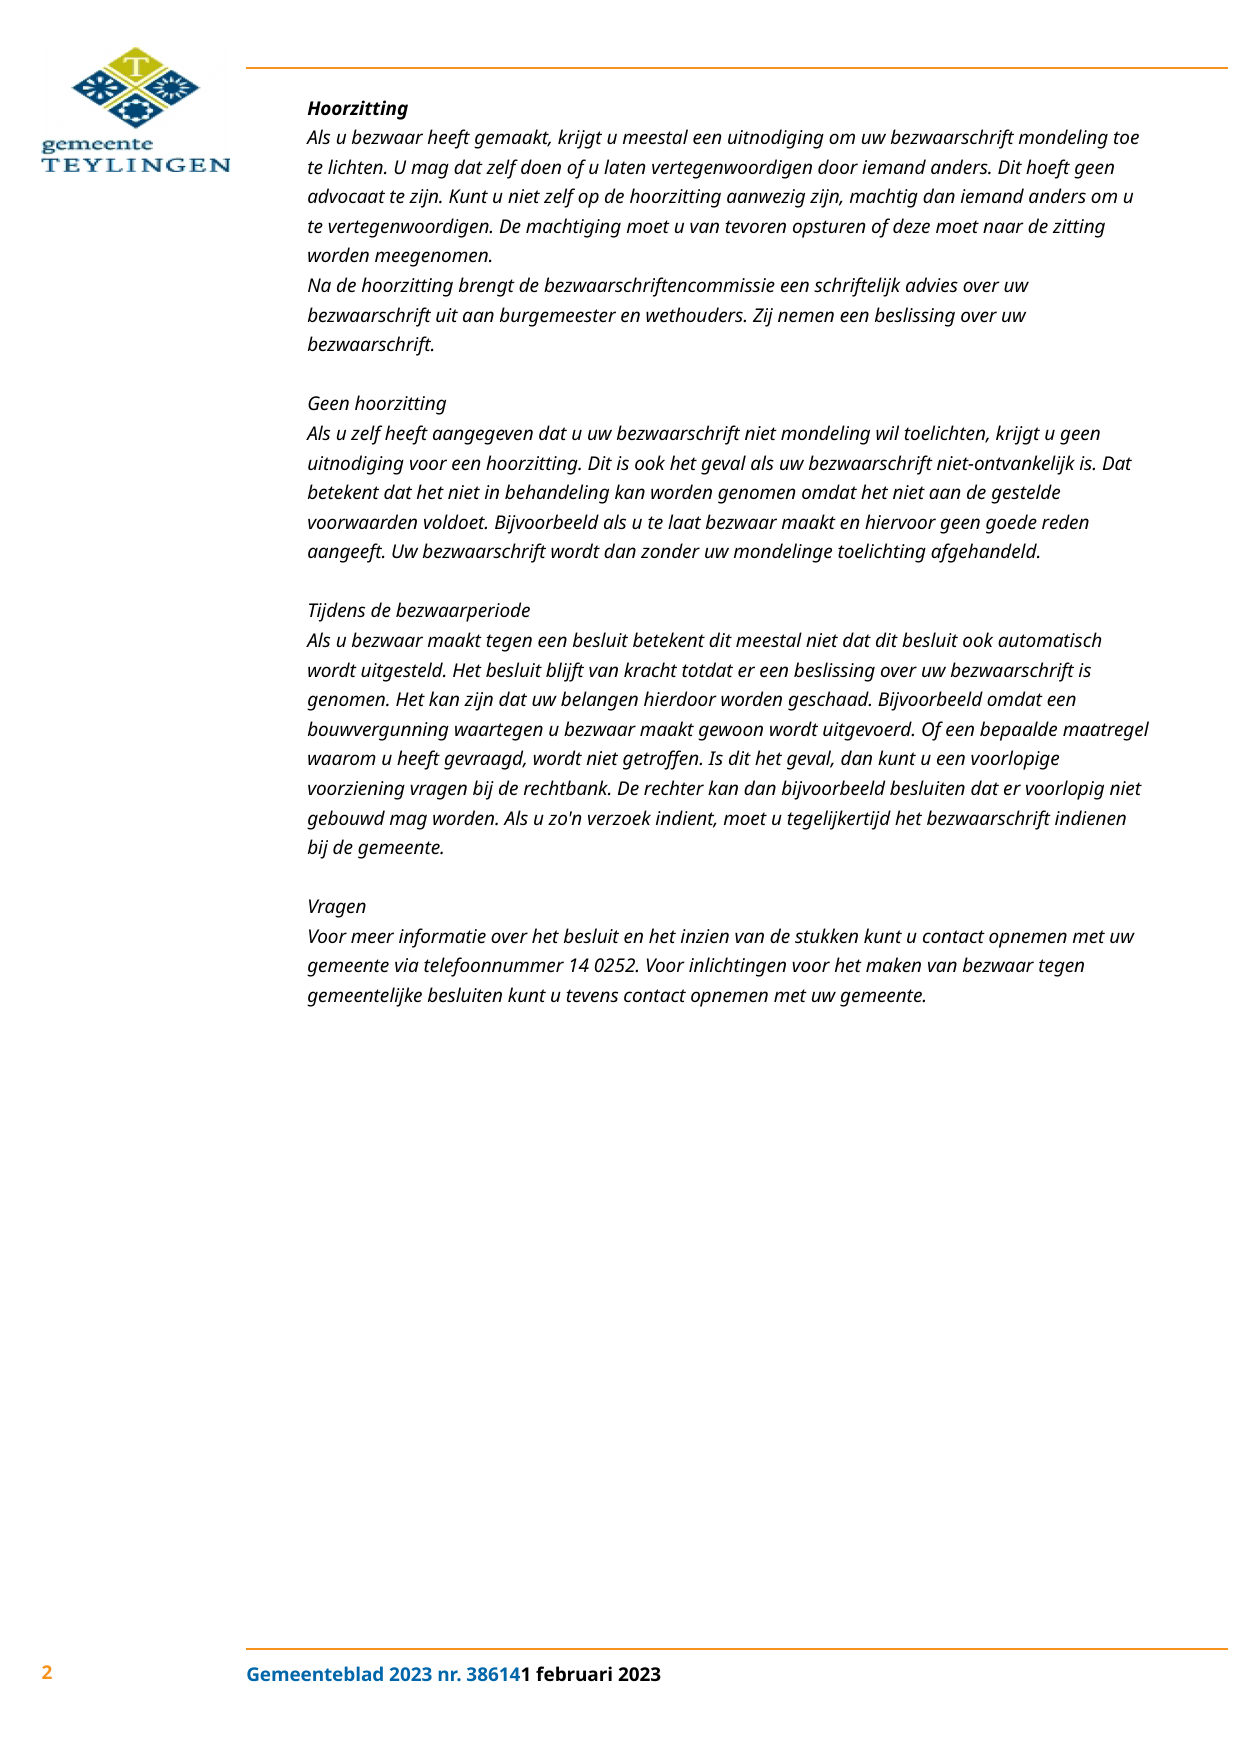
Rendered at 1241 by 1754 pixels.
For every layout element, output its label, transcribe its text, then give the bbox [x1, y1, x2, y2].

list Vragen [248, 893, 1152, 919]
list Hoorzitting [248, 95, 1152, 121]
list Als u bezwaar heeft gemaakt, krijgt u meestal een uitnodiging om uw bezwaarschrift mondeling toe te lichten. U mag dat zelf doen of u laten vertegenwoordigen door iemand anders. Dit hoeft geen advocaat te zijn. Kunt u niet zelf op de hoorzitting aanwezig zijn, machtig dan iemand anders om u te vertegenwoordigen. De machtiging moet u van tevoren opsturen of deze moet naar de zitting worden meegenomen. [248, 124, 1152, 268]
picture [41, 47, 231, 172]
list Na de hoorzitting brengt de bezwaarschriftencommissie een schriftelijk advies over uw bezwaarschrift uit aan burgemeester en wethouders. Zij nemen een beslissing over uw bezwaarschrift. [248, 272, 1152, 357]
list Voor meer informatie over het besluit en het inzien van de stukken kunt u contact opnemen met uw gemeente via telefoonnummer 14 0252. Voor inlichtingen voor het maken van bezwaar tegen gemeentelijke besluiten kunt u tevens contact opnemen met uw gemeente. [248, 923, 1152, 1008]
list Tijdens de bezwaarperiode [248, 598, 1152, 623]
list Als u zelf heeft aangegeven dat u uw bezwaarschrift niet mondeling wil toelichten, krijgt u geen uitnodiging voor een hoorzitting. Dit is ook het geval als uw bezwaarschrift niet-ontvankelijk is. Dat betekent dat het niet in behandeling kan worden genomen omdat het niet aan de gestelde voorwaarden voldoet. Bijvoorbeeld als u te laat bezwaar maakt en hiervoor geen goede reden aangeeft. Uw bezwaarschrift wordt dan zonder uw mondelinge toelichting afgehandeld. [248, 420, 1152, 564]
list Als u bezwaar maakt tegen een besluit betekent dit meestal niet dat dit besluit ook automatisch wordt uitgesteld. Het besluit blijft van kracht totdat er een beslissing over uw bezwaarschrift is genomen. Het kan zijn dat uw belangen hierdoor worden geschaad. Bijvoorbeeld omdat een bouwvergunning waartegen u bezwaar maakt gewoon wordt uitgevoerd. Of een bepaalde maatregel waarom u heeft gevraagd, wordt niet getroffen. Is dit het geval, dan kunt u een voorlopige voorziening vragen bij de rechtbank. De rechter kan dan bijvoorbeeld besluiten dat er voorlopig niet gebouwd mag worden. Als u zo'n verzoek indient, moet u tegelijkertijd het bezwaarschrift indienen bij de gemeente. [248, 627, 1152, 860]
list Geen hoorzitting [248, 391, 1152, 416]
